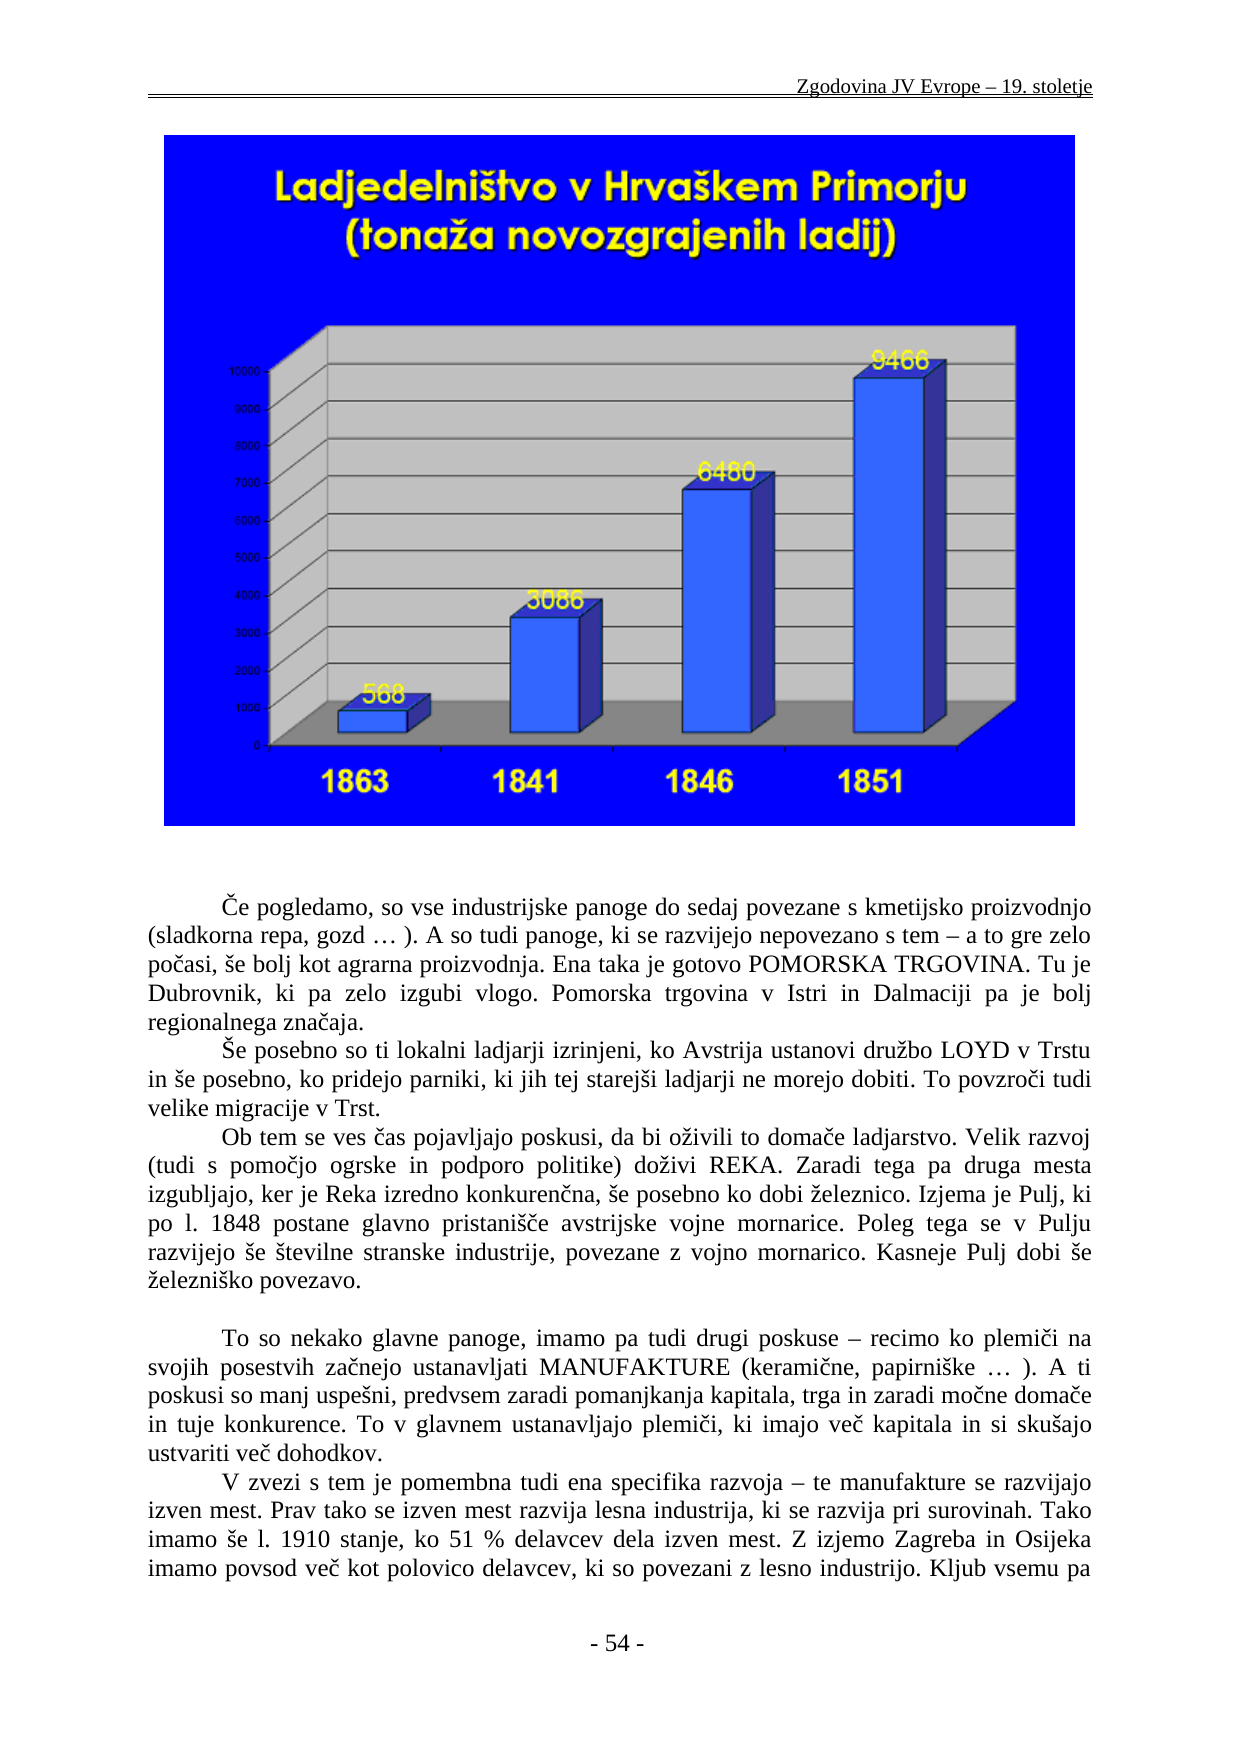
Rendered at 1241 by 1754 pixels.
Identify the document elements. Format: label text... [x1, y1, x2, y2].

text Če pogledamo, so vse industrijske panoge do sedaj povezane s kmetijsko proizvodnjo (sladkorna repa, gozd … ). A so tudi panoge, ki se razvijejo nepovezano s tem – a to gre zelo počasi, še bolj kot agrarna proizvodnja. Ena taka je gotovo POMORSKA TRGOVINA. Tu je Dubrovnik, ki pa zelo izgubi vlogo. Pomorska trgovina v Istri in Dalmaciji pa je bolj regionalnega značaja. [148, 892, 1093, 1035]
text Še posebno so ti lokalni ladjarji izrinjeni, ko Avstrija ustanovi družbo LOYD v Trstu in še posebno, ko pridejo parniki, ki jih tej starejši ladjarji ne morejo dobiti. To povzroči tudi velike migracije v Trst. [148, 1035, 1093, 1122]
text V zvezi s tem je pomembna tudi ena specifika razvoja – te manufakture se razvijajo izven mest. Prav tako se izven mest razvija lesna industrija, ki se razvija pri surovinah. Tako imamo še l. 1910 stanje, ko 51 % delavcev dela izven mest. Z izjemo Zagreba in Osijeka imamo povsod več kot polovico delavcev, ki so povezani z lesno industrijo. Kljub vsemu pa [148, 1467, 1093, 1582]
text Ob tem se ves čas pojavljajo poskusi, da bi oživili to domače ladjarstvo. Velik razvoj (tudi s pomočjo ogrske in podporo politike) doživi REKA. Zaradi tega pa druga mesta izgubljajo, ker je Reka izredno konkurenčna, še posebno ko dobi železnico. Izjema je Pulj, ki po l. 1848 postane glavno pristanišče avstrijske vojne mornarice. Poleg tega se v Pulju razvijejo še številne stranske industrije, povezane z vojno mornarico. Kasneje Pulj dobi še železniško povezavo. [148, 1122, 1093, 1294]
text To so nekako glavne panoge, imamo pa tudi drugi poskuse – recimo ko plemiči na svojih posestvih začnejo ustanavljati MANUFAKTURE (keramične, papirniške … ). A ti poskusi so manj uspešni, predvsem zaradi pomanjkanja kapitala, trga in zaradi močne domače in tuje konkurence. To v glavnem ustanavljajo plemiči, ki imajo več kapitala in si skušajo ustvariti več dohodkov. [148, 1323, 1093, 1467]
